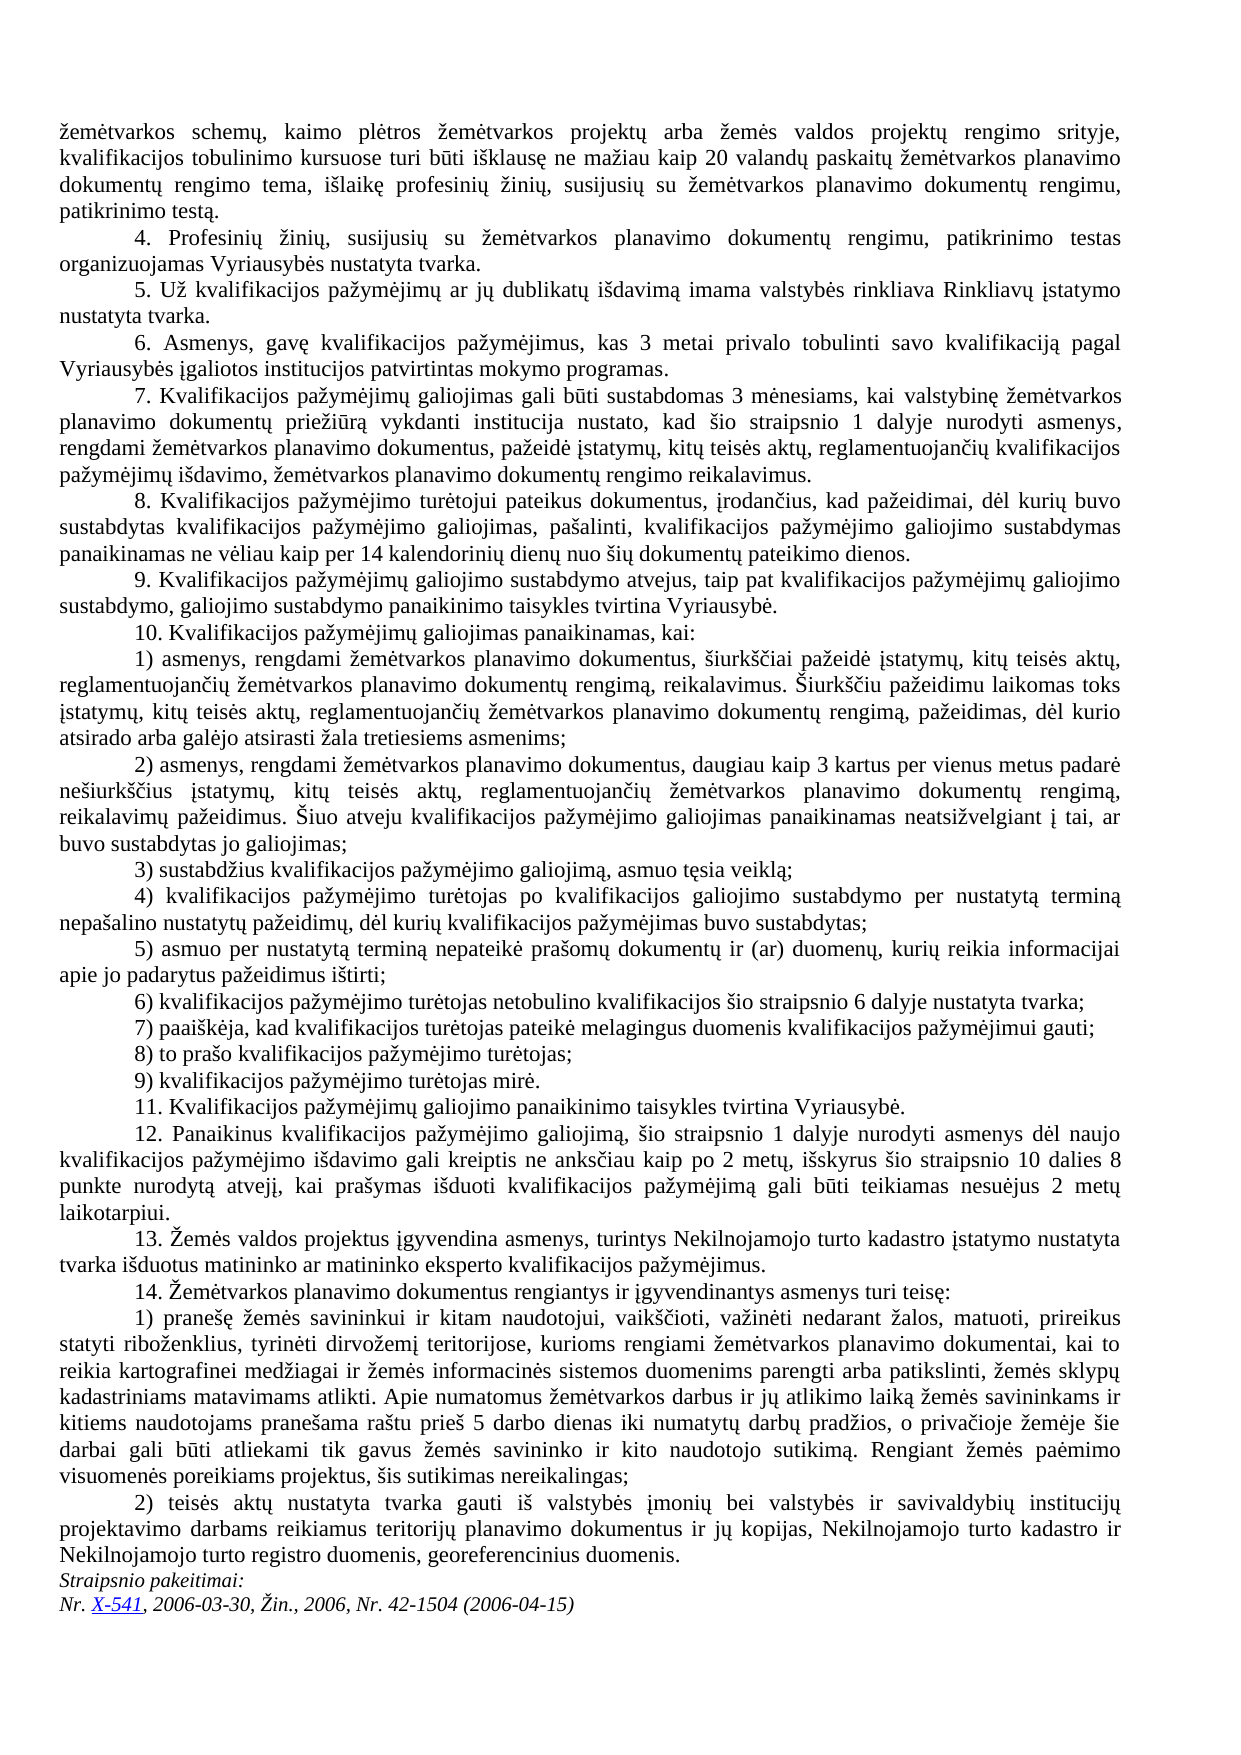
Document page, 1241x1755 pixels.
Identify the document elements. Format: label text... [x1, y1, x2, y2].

text 7) paaiškėja, kad kvalifikacijos turėtojas pateikė melagingus duomenis kvalifikacijos pažymėjimui gauti; [59, 1014, 1122, 1041]
text 9. Kvalifikacijos pažymėjimų galiojimo sustabdymo atvejus, taip pat kvalifikacijos pažymėjimų galiojimo sustabdymo, galiojimo sustabdymo panaikinimo taisykles tvirtina Vyriausybė. [59, 566, 1122, 619]
text 9) kvalifikacijos pažymėjimo turėtojas mirė. [59, 1067, 1122, 1093]
text 13. Žemės valdos projektus įgyvendina asmenys, turintys Nekilnojamojo turto kadastro įstatymo nustatyta tvarka išduotus matininko ar matininko eksperto kvalifikacijos pažymėjimus. [59, 1225, 1122, 1278]
text 8) to prašo kvalifikacijos pažymėjimo turėtojas; [59, 1041, 1122, 1067]
text 7. Kvalifikacijos pažymėjimų galiojimas gali būti sustabdomas 3 mėnesiams, kai valstybinę žemėtvarkos planavimo dokumentų priežiūrą vykdanti institucija nustato, kad šio straipsnio 1 dalyje nurodyti asmenys, rengdami žemėtvarkos planavimo dokumentus, pažeidė įstatymų, kitų teisės aktų, reglamentuojančių kvalifikacijos pažymėjimų išdavimo, žemėtvarkos planavimo dokumentų rengimo reikalavimus. [59, 382, 1122, 487]
text 2) asmenys, rengdami žemėtvarkos planavimo dokumentus, daugiau kaip 3 kartus per vienus metus padarė nešiurkščius įstatymų, kitų teisės aktų, reglamentuojančių žemėtvarkos planavimo dokumentų rengimą, reikalavimų pažeidimus. Šiuo atveju kvalifikacijos pažymėjimo galiojimas panaikinamas neatsižvelgiant į tai, ar buvo sustabdytas jo galiojimas; [59, 751, 1122, 856]
text 5. Už kvalifikacijos pažymėjimų ar jų dublikatų išdavimą imama valstybės rinkliava Rinkliavų įstatymo nustatyta tvarka. [59, 276, 1122, 329]
text 1) asmenys, rengdami žemėtvarkos planavimo dokumentus, šiurkščiai pažeidė įstatymų, kitų teisės aktų, reglamentuojančių žemėtvarkos planavimo dokumentų rengimą, reikalavimus. Šiurkščiu pažeidimu laikomas toks įstatymų, kitų teisės aktų, reglamentuojančių žemėtvarkos planavimo dokumentų rengimą, pažeidimas, dėl kurio atsirado arba galėjo atsirasti žala tretiesiems asmenims; [59, 645, 1122, 751]
text 10. Kvalifikacijos pažymėjimų galiojimas panaikinamas, kai: [59, 619, 1122, 645]
text 6. Asmenys, gavę kvalifikacijos pažymėjimus, kas 3 metai privalo tobulinti savo kvalifikaciją pagal Vyriausybės įgaliotos institucijos patvirtintas mokymo programas. [59, 329, 1122, 382]
text 12. Panaikinus kvalifikacijos pažymėjimo galiojimą, šio straipsnio 1 dalyje nurodyti asmenys dėl naujo kvalifikacijos pažymėjimo išdavimo gali kreiptis ne anksčiau kaip po 2 metų, išskyrus šio straipsnio 10 dalies 8 punkte nurodytą atvejį, kai prašymas išduoti kvalifikacijos pažymėjimą gali būti teikiamas nesuėjus 2 metų laikotarpiui. [59, 1119, 1122, 1225]
text 4. Profesinių žinių, susijusių su žemėtvarkos planavimo dokumentų rengimu, patikrinimo testas organizuojamas Vyriausybės nustatyta tvarka. [59, 223, 1122, 276]
text 4) kvalifikacijos pažymėjimo turėtojas po kvalifikacijos galiojimo sustabdymo per nustatytą terminą nepašalino nustatytų pažeidimų, dėl kurių kvalifikacijos pažymėjimas buvo sustabdytas; [59, 882, 1122, 935]
text 2) teisės aktų nustatyta tvarka gauti iš valstybės įmonių bei valstybės ir savivaldybių institucijų projektavimo darbams reikiamus teritorijų planavimo dokumentus ir jų kopijas, Nekilnojamojo turto kadastro ir Nekilnojamojo turto registro duomenis, georeferencinius duomenis. [59, 1488, 1122, 1568]
text 11. Kvalifikacijos pažymėjimų galiojimo panaikinimo taisykles tvirtina Vyriausybė. [59, 1093, 1122, 1119]
text 3) sustabdžius kvalifikacijos pažymėjimo galiojimą, asmuo tęsia veiklą; [59, 856, 1122, 882]
text 5) asmuo per nustatytą terminą nepateikė prašomų dokumentų ir (ar) duomenų, kurių reikia informacijai apie jo padarytus pažeidimus ištirti; [59, 935, 1122, 988]
text 14. Žemėtvarkos planavimo dokumentus rengiantys ir įgyvendinantys asmenys turi teisę: [59, 1278, 1122, 1304]
text žemėtvarkos schemų, kaimo plėtros žemėtvarkos projektų arba žemės valdos projektų rengimo srityje, kvalifikacijos tobulinimo kursuose turi būti išklausę ne mažiau kaip 20 valandų paskaitų žemėtvarkos planavimo dokumentų rengimo tema, išlaikę profesinių žinių, susijusių su žemėtvarkos planavimo dokumentų rengimu, patikrinimo testą. [59, 118, 1122, 223]
text Straipsnio pakeitimai: [59, 1568, 1122, 1592]
text Nr. X-541, 2006-03-30, Žin., 2006, Nr. 42-1504 (2006-04-15) [59, 1592, 1122, 1616]
text 1) pranešę žemės savininkui ir kitam naudotojui, vaikščioti, važinėti nedarant žalos, matuoti, prireikus statyti riboženklius, tyrinėti dirvožemį teritorijose, kurioms rengiami žemėtvarkos planavimo dokumentai, kai to reikia kartografinei medžiagai ir žemės informacinės sistemos duomenims parengti arba patikslinti, žemės sklypų kadastriniams matavimams atlikti. Apie numatomus žemėtvarkos darbus ir jų atlikimo laiką žemės savininkams ir kitiems naudotojams pranešama raštu prieš 5 darbo dienas iki numatytų darbų pradžios, o privačioje žemėje šie darbai gali būti atliekami tik gavus žemės savininko ir kito naudotojo sutikimą. Rengiant žemės paėmimo visuomenės poreikiams projektus, šis sutikimas nereikalingas; [59, 1304, 1122, 1488]
text 8. Kvalifikacijos pažymėjimo turėtojui pateikus dokumentus, įrodančius, kad pažeidimai, dėl kurių buvo sustabdytas kvalifikacijos pažymėjimo galiojimas, pašalinti, kvalifikacijos pažymėjimo galiojimo sustabdymas panaikinamas ne vėliau kaip per 14 kalendorinių dienų nuo šių dokumentų pateikimo dienos. [59, 487, 1122, 566]
text 6) kvalifikacijos pažymėjimo turėtojas netobulino kvalifikacijos šio straipsnio 6 dalyje nustatyta tvarka; [59, 988, 1122, 1014]
